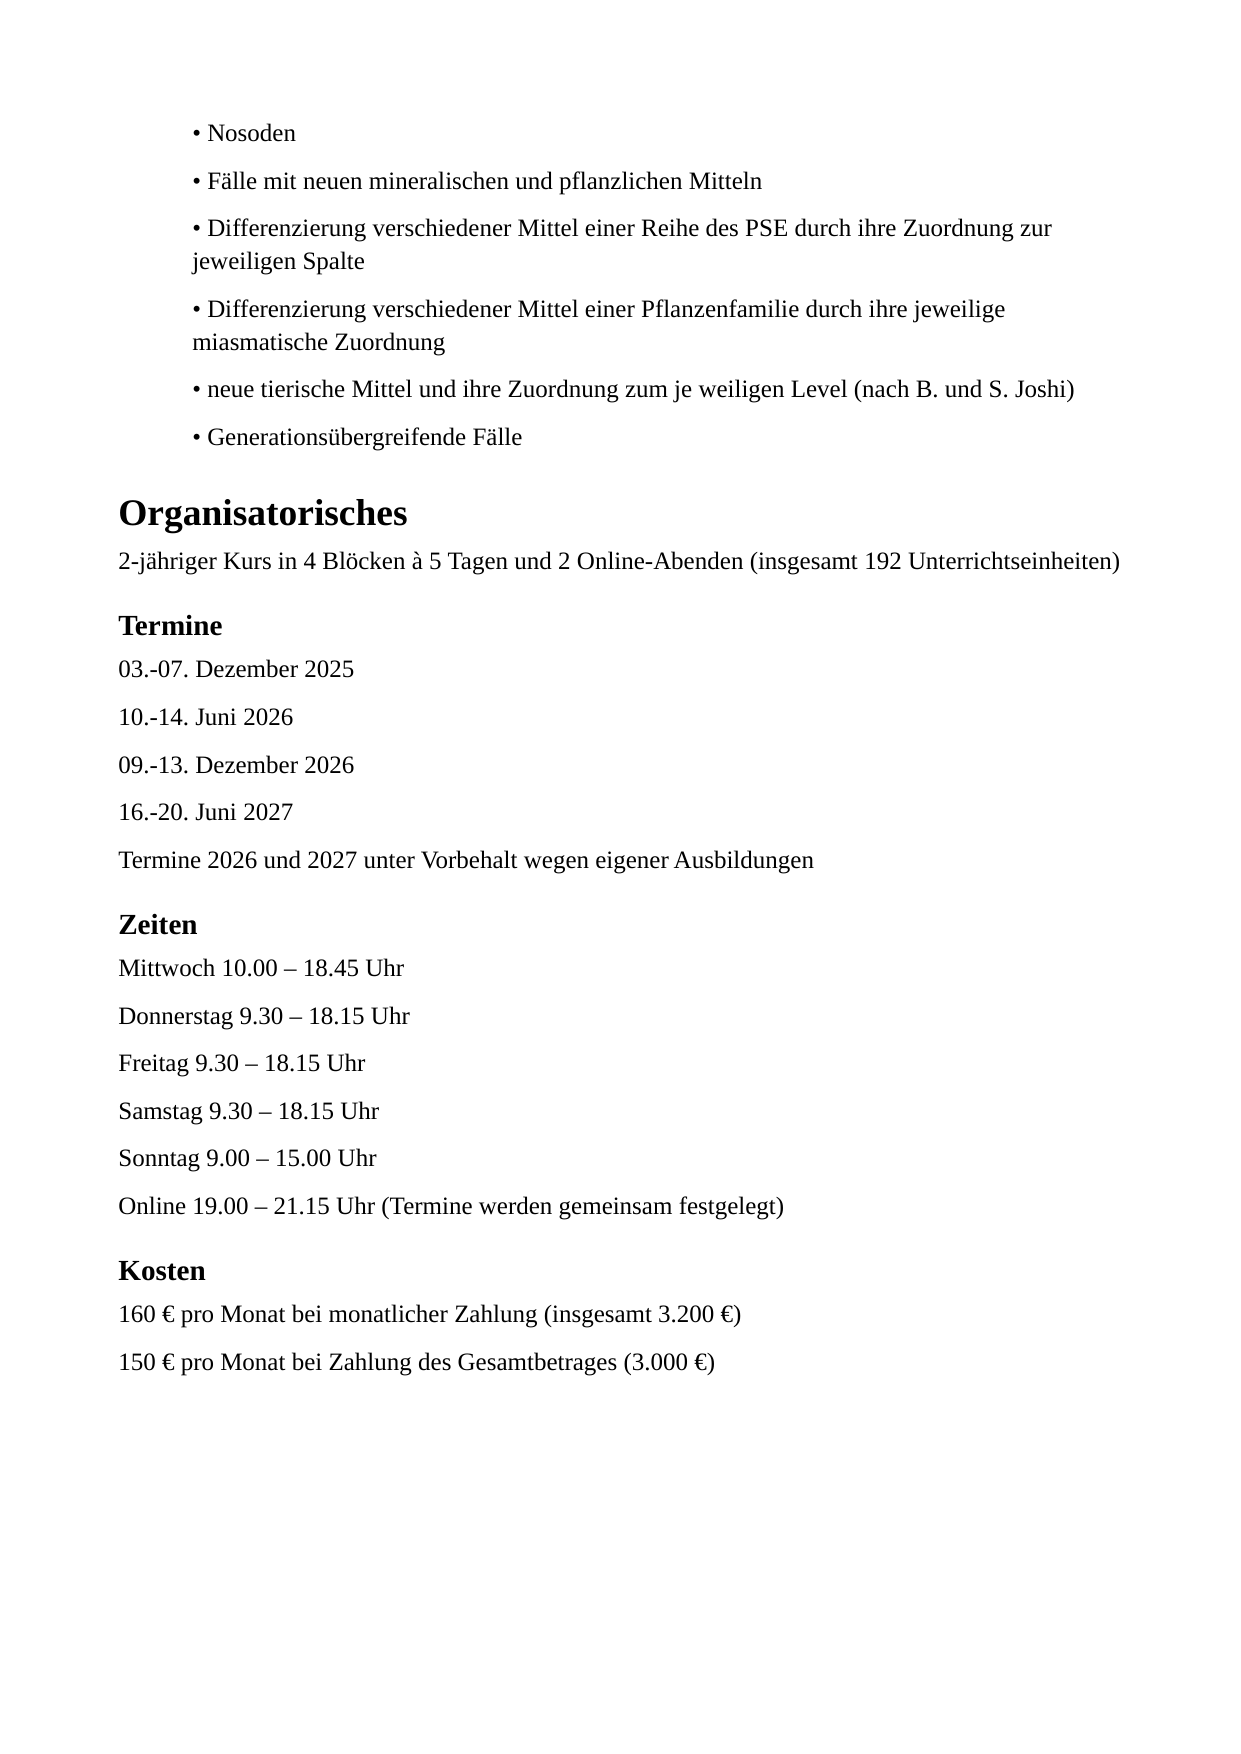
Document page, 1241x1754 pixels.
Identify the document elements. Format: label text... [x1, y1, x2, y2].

subtitle Termine [118, 608, 1122, 642]
text Mittwoch 10.00 – 18.45 Uhr [118, 953, 1122, 982]
text 2-jähriger Kurs in 4 Blöcken à 5 Tagen und 2 Online-Abenden (insgesamt 192 Unterrichtseinheiten) [118, 546, 1122, 575]
text 150 € pro Monat bei Zahlung des Gesamtbetrages (3.000 €) [118, 1347, 1122, 1376]
list • Fälle mit neuen mineralischen und pflanzlichen Mitteln [162, 166, 1122, 194]
text 03.-07. Dezember 2025 [118, 654, 1122, 683]
text Sonntag 9.00 – 15.00 Uhr [118, 1143, 1122, 1172]
text 09.-13. Dezember 2026 [118, 750, 1122, 778]
text Freitag 9.30 – 18.15 Uhr [118, 1048, 1122, 1077]
text Termine 2026 und 2027 unter Vorbehalt wegen eigener Ausbildungen [118, 845, 1122, 874]
text Online 19.00 – 21.15 Uhr (Termine werden gemeinsam festgelegt) [118, 1191, 1122, 1220]
list • Differenzierung verschiedener Mittel einer Reihe des PSE durch ihre Zuordnung zur jeweiligen Spalte [162, 213, 1122, 275]
subtitle Organisatorisches [118, 491, 1122, 534]
text 10.-14. Juni 2026 [118, 702, 1122, 731]
text Samstag 9.30 – 18.15 Uhr [118, 1096, 1122, 1125]
text Donnerstag 9.30 – 18.15 Uhr [118, 1001, 1122, 1029]
subtitle Kosten [118, 1253, 1122, 1287]
list • Differenzierung verschiedener Mittel einer Pflanzenfamilie durch ihre jeweilige miasmatische Zuordnung [162, 294, 1122, 356]
list • Nosoden [162, 118, 1122, 147]
text 160 € pro Monat bei monatlicher Zahlung (insgesamt 3.200 €) [118, 1299, 1122, 1328]
text 16.-20. Juni 2027 [118, 797, 1122, 826]
subtitle Zeiten [118, 907, 1122, 941]
list • Generationsübergreifende Fälle [162, 422, 1122, 451]
list • neue tierische Mittel und ihre Zuordnung zum je weiligen Level (nach B. und S. Joshi) [162, 374, 1122, 403]
